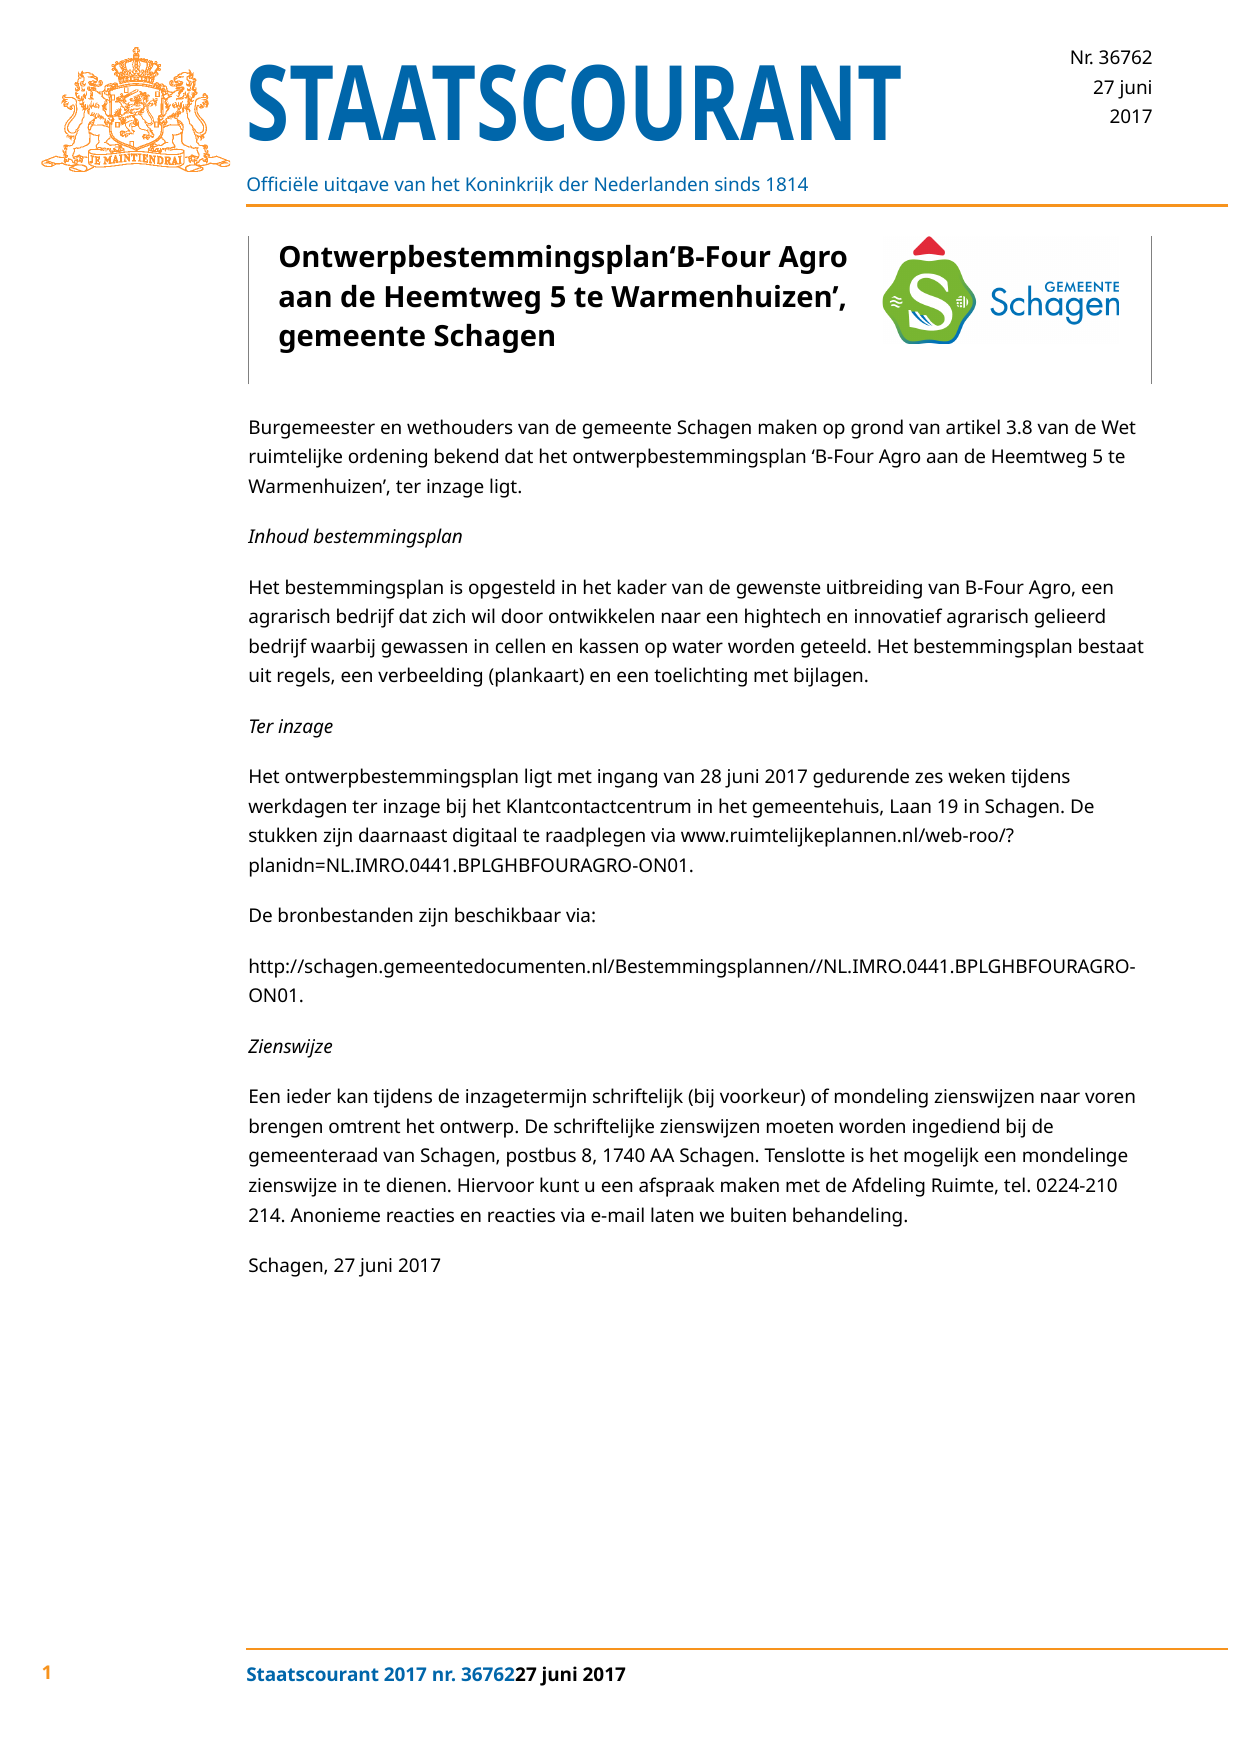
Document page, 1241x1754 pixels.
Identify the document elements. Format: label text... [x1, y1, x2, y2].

text Burgemeester en wethouders van de gemeente Schagen maken op grond van artikel 3.8 van de Wet ruimtelijke ordening bekend dat het ontwerpbestemmingsplan ‘B-Four Agro aan de Heemtweg 5 te Warmenhuizen’, ter inzage ligt. [248, 414, 1152, 499]
picture [41, 47, 231, 172]
table_header [850, 236, 1151, 384]
text Het bestemmingsplan is opgesteld in het kader van de gewenste uitbreiding van B-Four Agro, een agrarisch bedrijf dat zich wil door ontwikkelen naar een hightech en innovatief agrarisch gelieerd bedrijf waarbij gewassen in cellen en kassen op water worden geteeld. Het bestemmingsplan bestaat uit regels, een verbeelding (plankaart) en een toelichting met bijlagen. [248, 574, 1152, 688]
table_header Ontwerpbestemmingsplan‘B-Four Agro aan de Heemtweg 5 te Warmenhuizen’, gemeente Schagen [249, 236, 850, 384]
picture [882, 236, 1119, 344]
text De bronbestanden zijn beschikbaar via: [248, 903, 1152, 928]
text Een ieder kan tijdens de inzagetermijn schriftelijk (bij voorkeur) of mondeling zienswijzen naar voren brengen omtrent het ontwerp. De schriftelijke zienswijzen moeten worden ingediend bij de gemeenteraad van Schagen, postbus 8, 1740 AA Schagen. Tenslotte is het mogelijk een mondelinge zienswijze in te dienen. Hiervoor kunt u een afspraak maken met de Afdeling Ruimte, tel. 0224-210 214. Anonieme reacties en reacties via e-mail laten we buiten behandeling. [248, 1083, 1152, 1228]
text Schagen, 27 juni 2017 [248, 1252, 1152, 1278]
text Het ontwerpbestemmingsplan ligt met ingang van 28 juni 2017 gedurende zes weken tijdens werkdagen ter inzage bij het Klantcontactcentrum in het gemeentehuis, Laan 19 in Schagen. De stukken zijn daarnaast digitaal te raadplegen via www.ruimtelijkeplannen.nl/web-roo/?planidn=NL.IMRO.0441.BPLGHBFOURAGRO-ON01. [248, 763, 1152, 878]
text Zienswijze [248, 1033, 1152, 1059]
text Ter inzage [248, 713, 1152, 739]
text Inhoud bestemmingsplan [248, 523, 1152, 549]
text http://schagen.gemeentedocumenten.nl/Bestemmingsplannen//NL.IMRO.0441.BPLGHBFOURAGRO-ON01. [248, 953, 1152, 1008]
